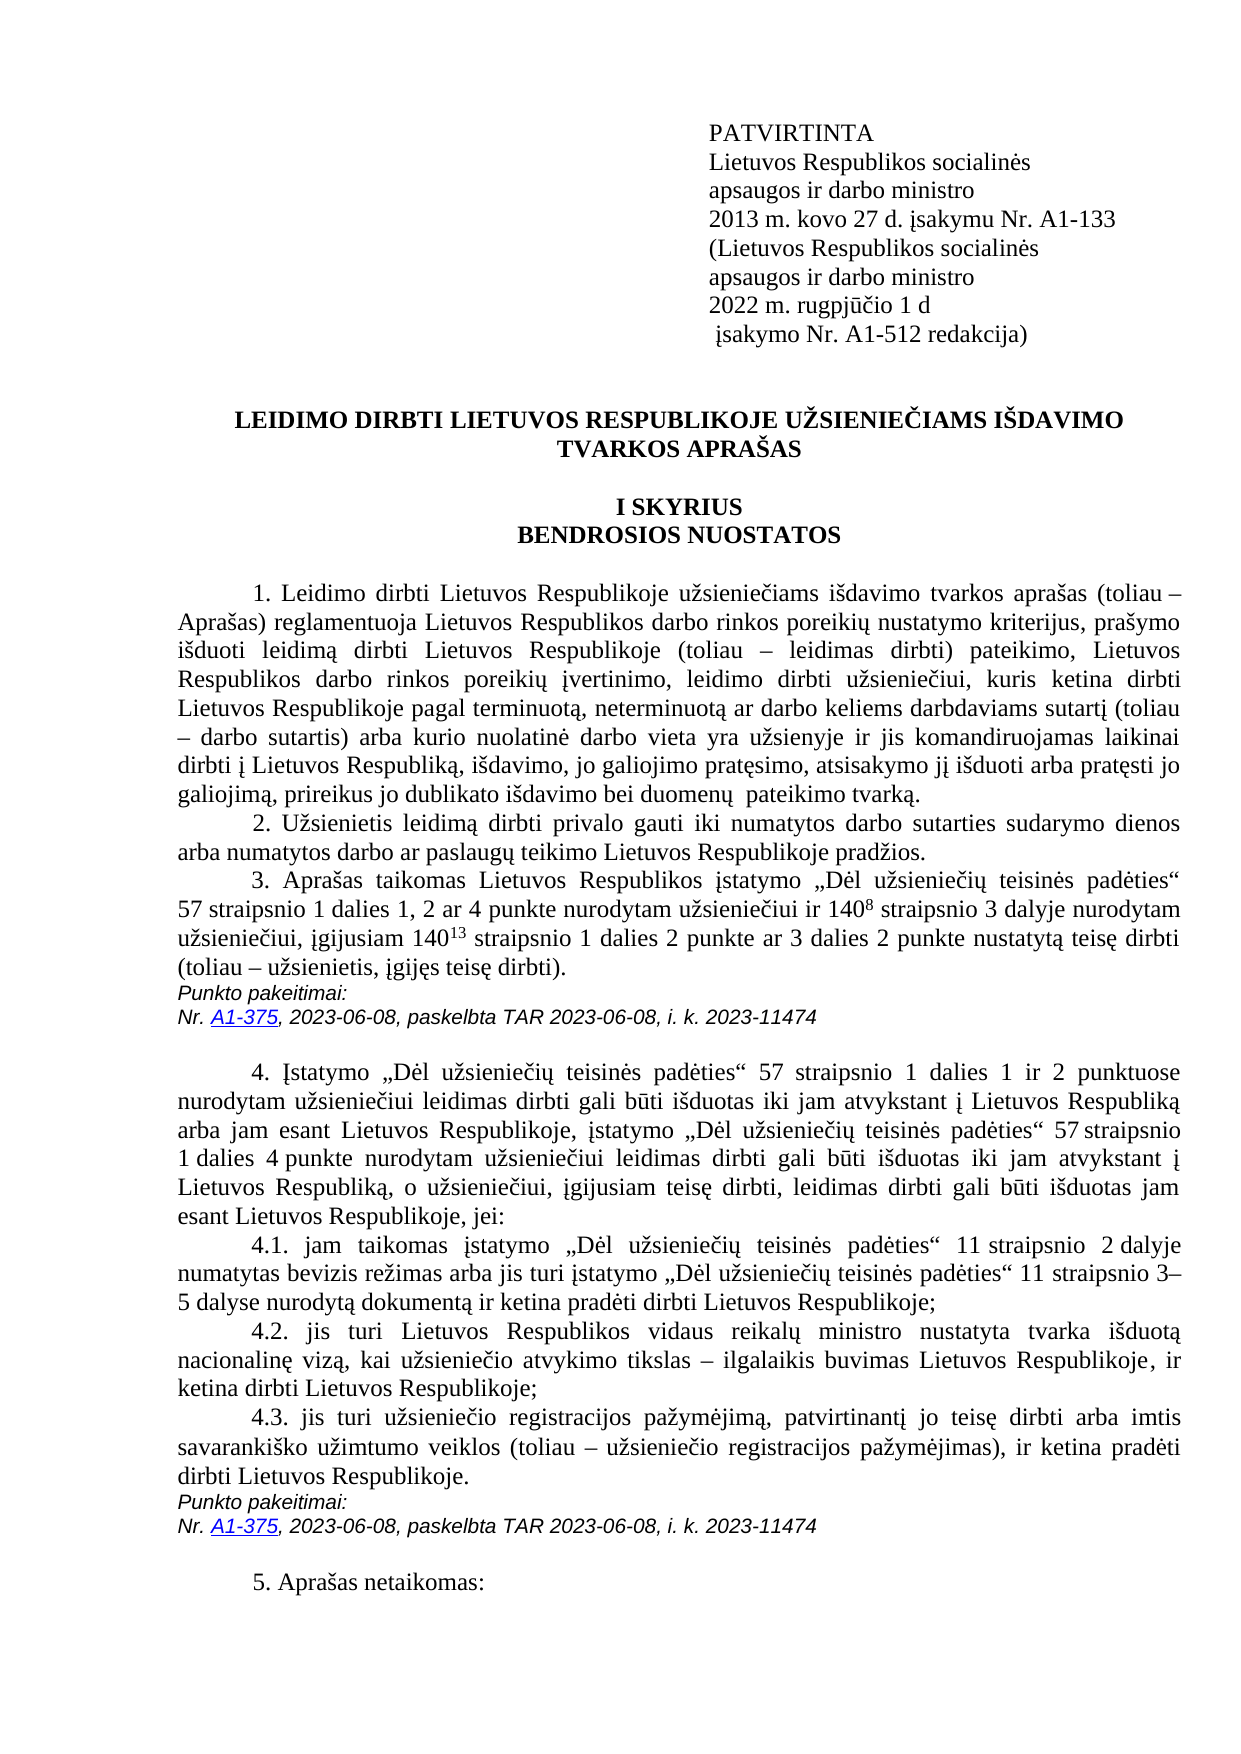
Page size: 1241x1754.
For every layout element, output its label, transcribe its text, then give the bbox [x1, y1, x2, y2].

text 4.1. jam taikomas įstatymo „Dėl užsieniečių teisinės padėties“ 11 straipsnio 2 dalyje numatytas bevizis režimas arba jis turi įstatymo „Dėl užsieniečių teisinės padėties“ 11 straipsnio 3–5 dalyse nurodytą dokumentą ir ketina pradėti dirbti Lietuvos Respublikoje; [177, 1230, 1181, 1316]
text PATVIRTINTA [177, 118, 1181, 147]
text 2013 m. kovo 27 d. įsakymu Nr. A1-133 [177, 204, 1181, 233]
text 3. Aprašas taikomas Lietuvos Respublikos įstatymo „Dėl užsieniečių teisinės padėties“ 57 straipsnio 1 dalies 1, 2 ar 4 punkte nurodytam užsieniečiui ir 1408 straipsnio 3 dalyje nurodytam užsieniečiui, įgijusiam 14013 straipsnio 1 dalies 2 punkte ar 3 dalies 2 punkte nustatytą teisę dirbti (toliau – užsienietis, įgijęs teisę dirbti). [177, 866, 1181, 981]
text 4.3. jis turi užsieniečio registracijos pažymėjimą, patvirtinantį jo teisę dirbti arba imtis savarankiško užimtumo veiklos (toliau – užsieniečio registracijos pažymėjimas), ir ketina pradėti dirbti Lietuvos Respublikoje. [177, 1402, 1181, 1490]
text Lietuvos Respublikos socialinės [177, 147, 1181, 176]
text apsaugos ir darbo ministro [177, 262, 1181, 291]
text 4.2. jis turi Lietuvos Respublikos vidaus reikalų ministro nustatyta tvarka išduotą nacionalinę vizą, kai užsieniečio atvykimo tikslas – ilgalaikis buvimas Lietuvos Respublikoje, ir ketina dirbti Lietuvos Respublikoje; [177, 1316, 1181, 1402]
text Nr. A1-375, 2023-06-08, paskelbta TAR 2023-06-08, i. k. 2023-11474 [177, 1004, 1181, 1028]
text įsakymo Nr. A1-512 redakcija) [177, 319, 1181, 348]
text 5. Aprašas netaikomas: [177, 1567, 1181, 1595]
text 2022 m. rugpjūčio 1 d [177, 291, 1181, 319]
text 2. Užsienietis leidimą dirbti privalo gauti iki numatytos darbo sutarties sudarymo dienos arba numatytos darbo ar paslaugų teikimo Lietuvos Respublikoje pradžios. [177, 808, 1181, 866]
text (Lietuvos Respublikos socialinės [177, 233, 1181, 262]
text Punkto pakeitimai: [177, 981, 1181, 1004]
text apsaugos ir darbo ministro [177, 176, 1181, 204]
text 1. Leidimo dirbti Lietuvos Respublikoje užsieniečiams išdavimo tvarkos aprašas (toliau – Aprašas) reglamentuoja Lietuvos Respublikos darbo rinkos poreikių nustatymo kriterijus, prašymo išduoti leidimą dirbti Lietuvos Respublikoje (toliau – leidimas dirbti) pateikimo, Lietuvos Respublikos darbo rinkos poreikių įvertinimo, leidimo dirbti užsieniečiui, kuris ketina dirbti Lietuvos Respublikoje pagal terminuotą, neterminuotą ar darbo keliems darbdaviams sutartį (toliau – darbo sutartis) arba kurio nuolatinė darbo vieta yra užsienyje ir jis komandiruojamas laikinai dirbti į Lietuvos Respubliką, išdavimo, jo galiojimo pratęsimo, atsisakymo jį išduoti arba pratęsti jo galiojimą, prireikus jo dublikato išdavimo bei duomenų pateikimo tvarką. [177, 578, 1181, 808]
text I SKYRIUS [177, 492, 1181, 521]
text Nr. A1-375, 2023-06-08, paskelbta TAR 2023-06-08, i. k. 2023-11474 [177, 1514, 1181, 1538]
text 4. Įstatymo „Dėl užsieniečių teisinės padėties“ 57 straipsnio 1 dalies 1 ir 2 punktuose nurodytam užsieniečiui leidimas dirbti gali būti išduotas iki jam atvykstant į Lietuvos Respubliką arba jam esant Lietuvos Respublikoje, įstatymo „Dėl užsieniečių teisinės padėties“ 57 straipsnio 1 dalies 4 punkte nurodytam užsieniečiui leidimas dirbti gali būti išduotas iki jam atvykstant į Lietuvos Respubliką, o užsieniečiui, įgijusiam teisę dirbti, leidimas dirbti gali būti išduotas jam esant Lietuvos Respublikoje, jei: [177, 1057, 1181, 1230]
text BENDROSIOS NUOSTATOS [177, 521, 1181, 549]
text LEIDIMO DIRBTI LIETUVOS RESPUBLIKOJE UŽSIENIEČIAMS IŠDAVIMO TVARKOS APRAŠAS [177, 406, 1181, 463]
text Punkto pakeitimai: [177, 1490, 1181, 1514]
